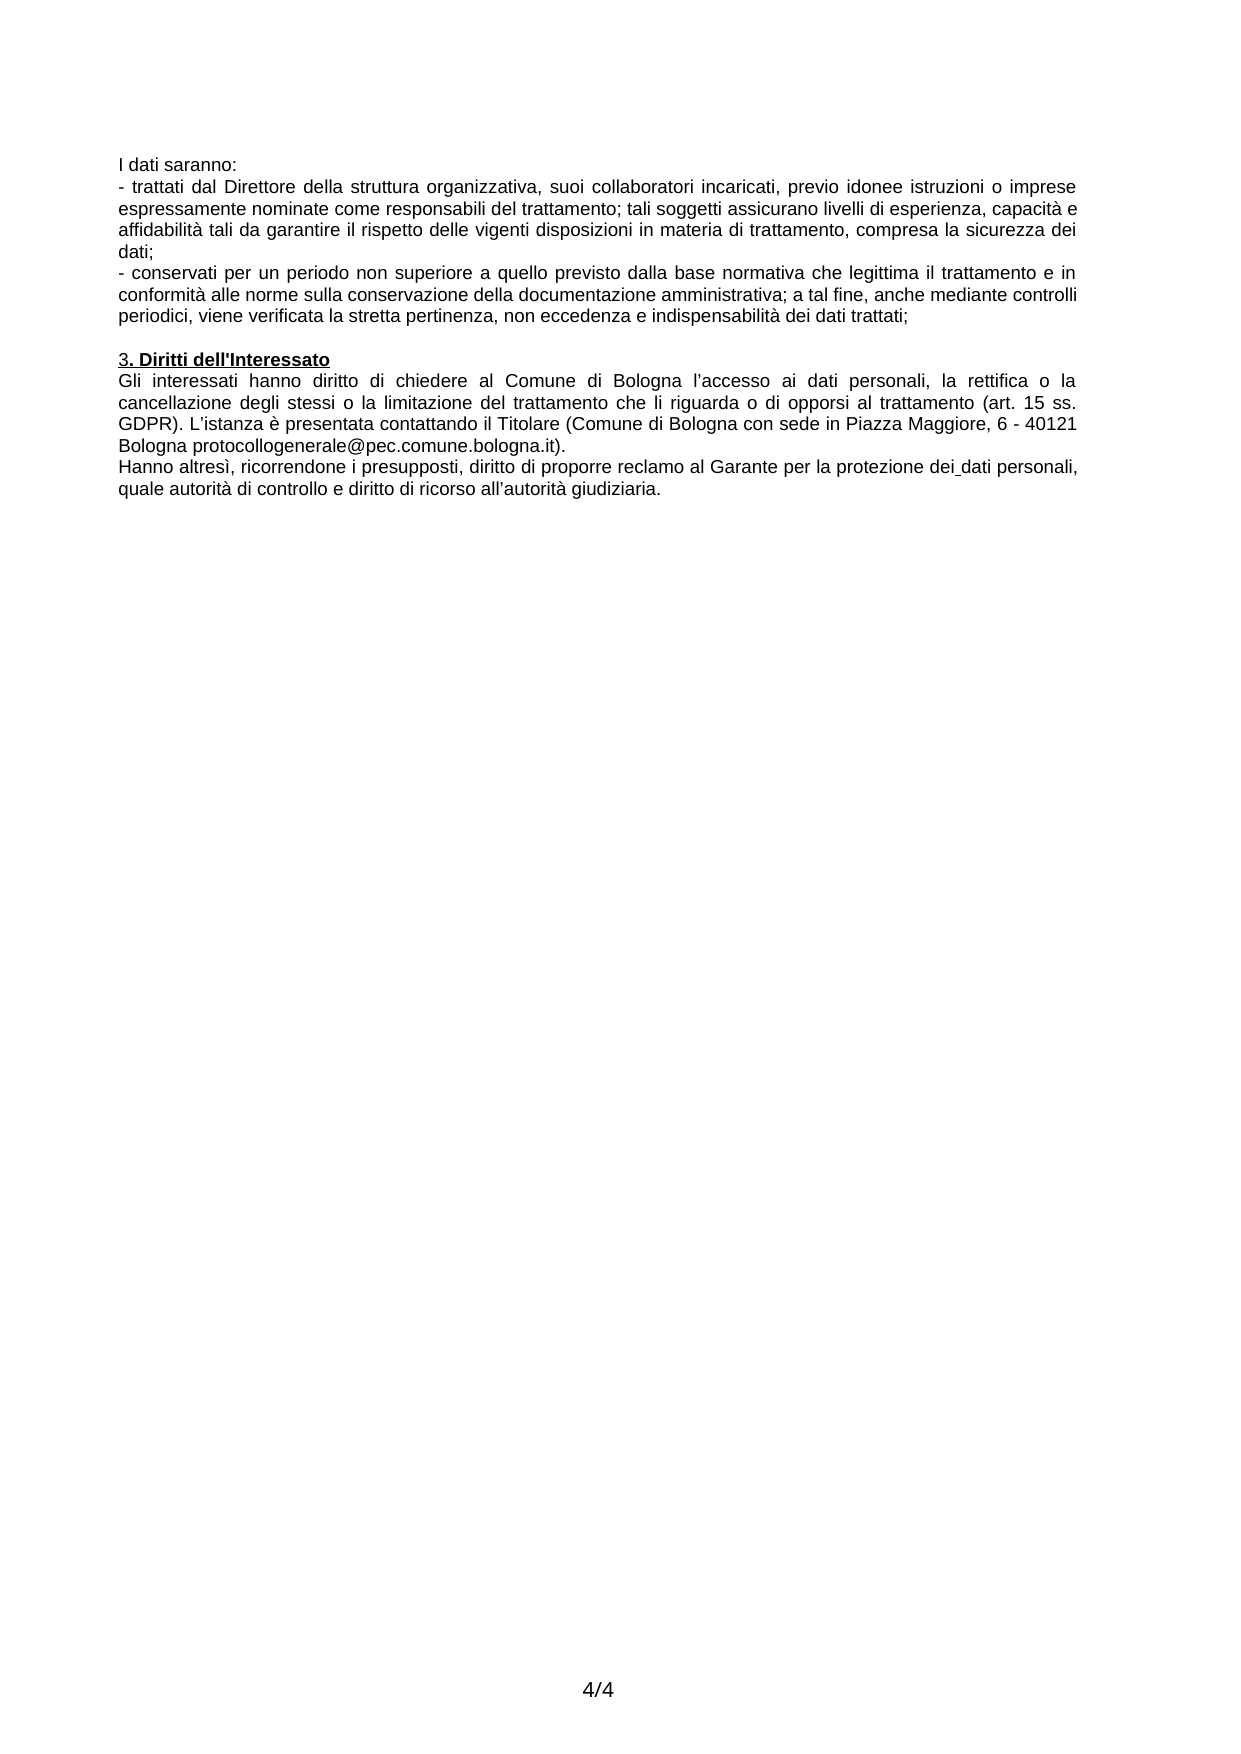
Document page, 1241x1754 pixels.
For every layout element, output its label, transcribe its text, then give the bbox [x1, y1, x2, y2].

text Gli interessati hanno diritto di chiedere al Comune di Bologna l’accesso ai dati personali, la rettifica o la cancellazione degli stessi o la limitazione del trattamento che li riguarda o di opporsi al trattamento (art. 15 ss. GDPR). L’istanza è presentata contattando il Titolare (Comune di Bologna con sede in Piazza Maggiore, 6 - 40121 Bologna protocollogenerale@pec.comune.bologna.it). [118, 370, 1078, 456]
text Hanno altresì, ricorrendone i presupposti, diritto di proporre reclamo al Garante per la protezione dei dati personali, quale autorità di controllo e diritto di ricorso all’autorità giudiziaria. [118, 456, 1078, 499]
text - trattati dal Direttore della struttura organizzativa, suoi collaboratori incaricati, previo idonee istruzioni o imprese espressamente nominate come responsabili del trattamento; tali soggetti assicurano livelli di esperienza, capacità e affidabilità tali da garantire il rispetto delle vigenti disposizioni in materia di trattamento, compresa la sicurezza dei dati; [118, 176, 1078, 262]
text 3. Diritti dell'Interessato [118, 348, 1078, 370]
text I dati saranno: [118, 154, 1078, 176]
text - conservati per un periodo non superiore a quello previsto dalla base normativa che legittima il trattamento e in conformità alle norme sulla conservazione della documentazione amministrativa; a tal fine, anche mediante controlli periodici, viene verificata la stretta pertinenza, non eccedenza e indispensabilità dei dati trattati; [118, 262, 1078, 327]
